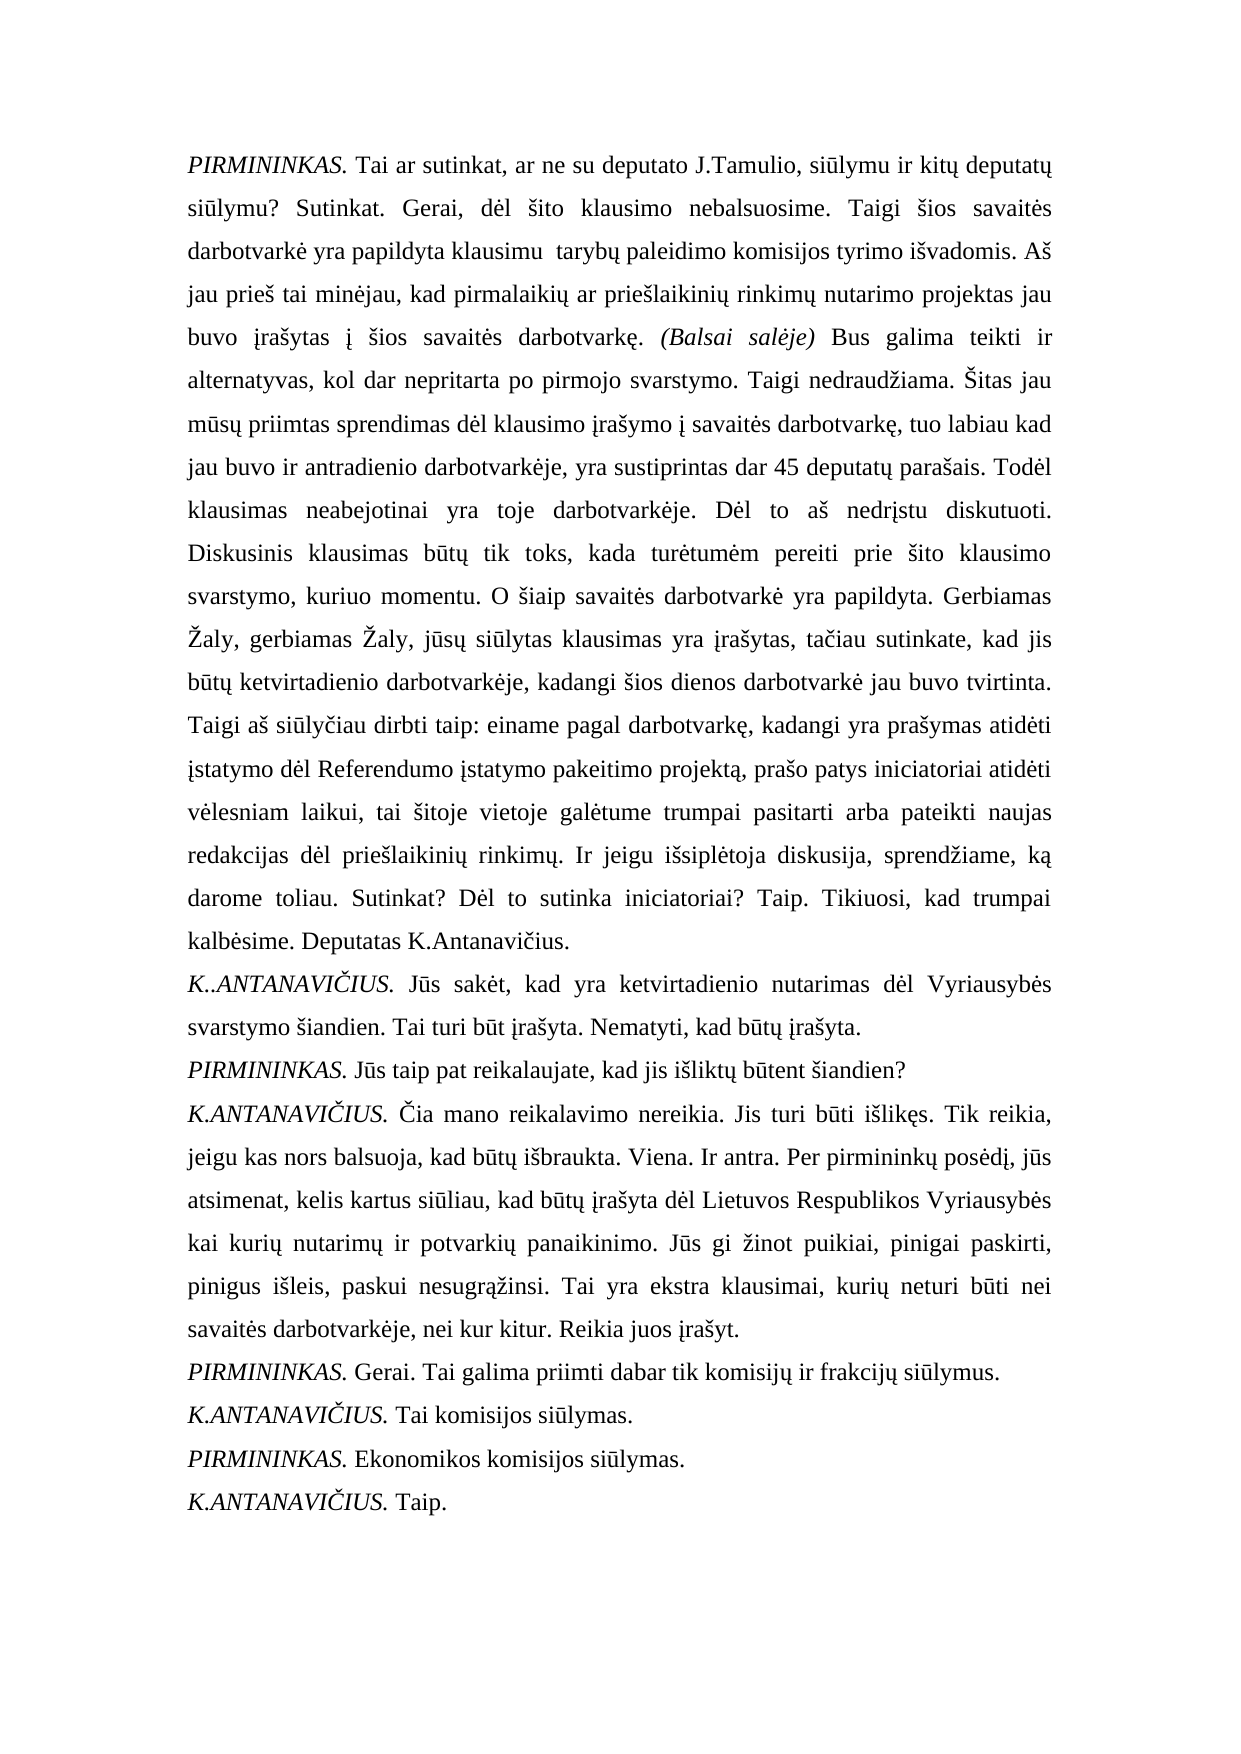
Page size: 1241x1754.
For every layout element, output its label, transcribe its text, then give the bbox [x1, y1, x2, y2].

text PIRMININKAS. Gerai. Tai galima priimti dabar tik komisijų ir frakcijų siūlymus. [187, 1357, 1053, 1386]
text K.ANTANAVIČIUS. Čia mano reikalavimo nereikia. Jis turi būti išlikęs. Tik reikia, jeigu kas nors balsuoja, kad būtų išbraukta. Viena. Ir antra. Per pirmininkų posėdį, jūs atsimenat, kelis kartus siūliau, kad būtų įrašyta dėl Lietuvos Respublikos Vyriausybės kai kurių nutarimų ir potvarkių panaikinimo. Jūs gi žinot puikiai, pinigai paskirti, pinigus išleis, paskui nesugrąžinsi. Tai yra ekstra klausimai, kurių neturi būti nei savaitės darbotvarkėje, nei kur kitur. Reikia juos įrašyt. [187, 1099, 1053, 1343]
text PIRMININKAS. Tai ar sutinkat, ar ne su deputato J.Tamulio, siūlymu ir kitų deputatų siūlymu? Sutinkat. Gerai, dėl šito klausimo nebalsuosime. Taigi šios savaitės darbotvarkė yra papildyta klausimu tarybų paleidimo komisijos tyrimo išvadomis. Aš jau prieš tai minėjau, kad pirmalaikių ar priešlaikinių rinkimų nutarimo projektas jau buvo įrašytas į šios savaitės darbotvarkę. (Balsai salėje) Bus galima teikti ir alternatyvas, kol dar nepritarta po pirmojo svarstymo. Taigi nedraudžiama. Šitas jau mūsų priimtas sprendimas dėl klausimo įrašymo į savaitės darbotvarkę, tuo labiau kad jau buvo ir antradienio darbotvarkėje, yra sustiprintas dar 45 deputatų parašais. Todėl klausimas neabejotinai yra toje darbotvarkėje. Dėl to aš nedrįstu diskutuoti. Diskusinis klausimas būtų tik toks, kada turėtumėm pereiti prie šito klausimo svarstymo, kuriuo momentu. O šiaip savaitės darbotvarkė yra papildyta. Gerbiamas Žaly, gerbiamas Žaly, jūsų siūlytas klausimas yra įrašytas, tačiau sutinkate, kad jis būtų ketvirtadienio darbotvarkėje, kadangi šios dienos darbotvarkė jau buvo tvirtinta. Taigi aš siūlyčiau dirbti taip: einame pagal darbotvarkę, kadangi yra prašymas atidėti įstatymo dėl Referendumo įstatymo pakeitimo projektą, prašo patys iniciatoriai atidėti vėlesniam laikui, tai šitoje vietoje galėtume trumpai pasitarti arba pateikti naujas redakcijas dėl priešlaikinių rinkimų. Ir jeigu išsiplėtoja diskusija, sprendžiame, ką darome toliau. Sutinkat? Dėl to sutinka iniciatoriai? Taip. Tikiuosi, kad trumpai kalbėsime. Deputatas K.Antanavičius. [187, 150, 1053, 955]
text PIRMININKAS. Jūs taip pat reikalaujate, kad jis išliktų būtent šiandien? [187, 1056, 1053, 1084]
text K..ANTANAVIČIUS. Jūs sakėt, kad yra ketvirtadienio nutarimas dėl Vyriausybės svarstymo šiandien. Tai turi būt įrašyta. Nematyti, kad būtų įrašyta. [187, 969, 1053, 1041]
text K.ANTANAVIČIUS. Tai komisijos siūlymas. [187, 1401, 1053, 1429]
text K.ANTANAVIČIUS. Taip. [187, 1487, 1053, 1516]
text PIRMININKAS. Ekonomikos komisijos siūlymas. [187, 1444, 1053, 1472]
